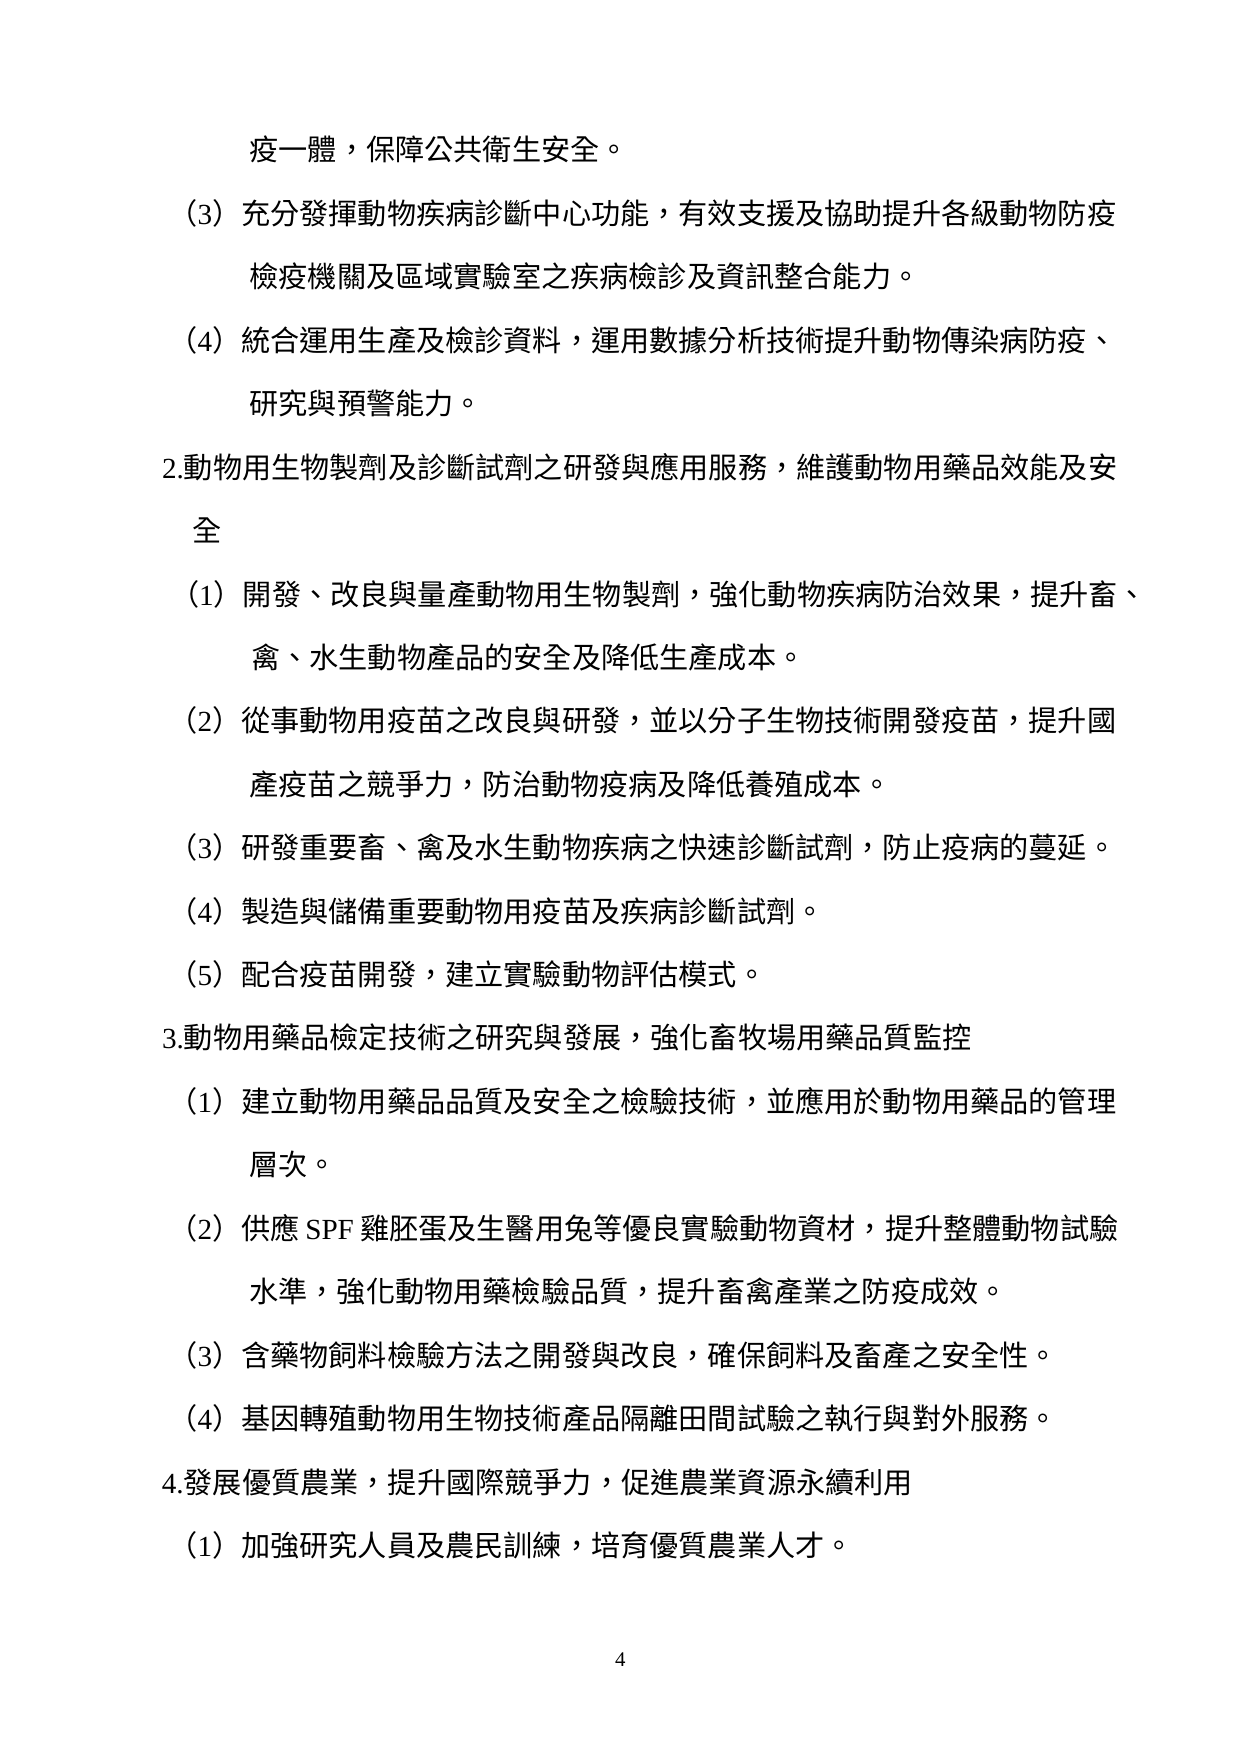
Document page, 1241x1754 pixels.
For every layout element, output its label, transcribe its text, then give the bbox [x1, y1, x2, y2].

text （4）統合運用生產及檢診資料，運用數據分析技術提升動物傳染病防疫、研究與預警能力。 [168, 317, 1122, 423]
text 3.動物用藥品檢定技術之研究與發展，強化畜牧場用藥品質監控 [118, 1015, 1122, 1057]
text 2.動物用生物製劑及診斷試劑之研發與應用服務，維護動物用藥品效能及安全 [162, 444, 1122, 550]
text 4.發展優質農業，提升國際競爭力，促進農業資源永續利用 [162, 1459, 1122, 1501]
text （4）製造與儲備重要動物用疫苗及疾病診斷試劑。 [168, 888, 1122, 931]
text （4）基因轉殖動物用生物技術產品隔離田間試驗之執行與對外服務。 [168, 1396, 1122, 1438]
text （3）研發重要畜、禽及水生動物疾病之快速診斷試劑，防止疫病的蔓延。 [168, 825, 1122, 867]
text （3）充分發揮動物疾病診斷中心功能，有效支援及協助提升各級動物防疫檢疫機關及區域實驗室之疾病檢診及資訊整合能力。 [168, 190, 1122, 296]
text （1）加強研究人員及農民訓練，培育優質農業人才。 [168, 1523, 1122, 1565]
text （3）含藥物飼料檢驗方法之開發與改良，確保飼料及畜產之安全性。 [168, 1332, 1122, 1374]
text （1）建立動物用藥品品質及安全之檢驗技術，並應用於動物用藥品的管理層次。 [168, 1078, 1122, 1184]
text （5）配合疫苗開發，建立實驗動物評估模式。 [168, 952, 1122, 994]
text 疫一體，保障公共衛生安全。 [168, 127, 1122, 169]
text （2）供應SPF雞胚蛋及生醫用兔等優良實驗動物資材，提升整體動物試驗水準，強化動物用藥檢驗品質，提升畜禽產業之防疫成效。 [168, 1205, 1122, 1311]
text （2）從事動物用疫苗之改良與研發，並以分子生物技術開發疫苗，提升國產疫苗之競爭力，防治動物疫病及降低養殖成本。 [168, 698, 1122, 804]
text （1）開發、改良與量產動物用生物製劑，強化動物疾病防治效果，提升畜、禽、水生動物產品的安全及降低生產成本。 [170, 571, 1122, 677]
